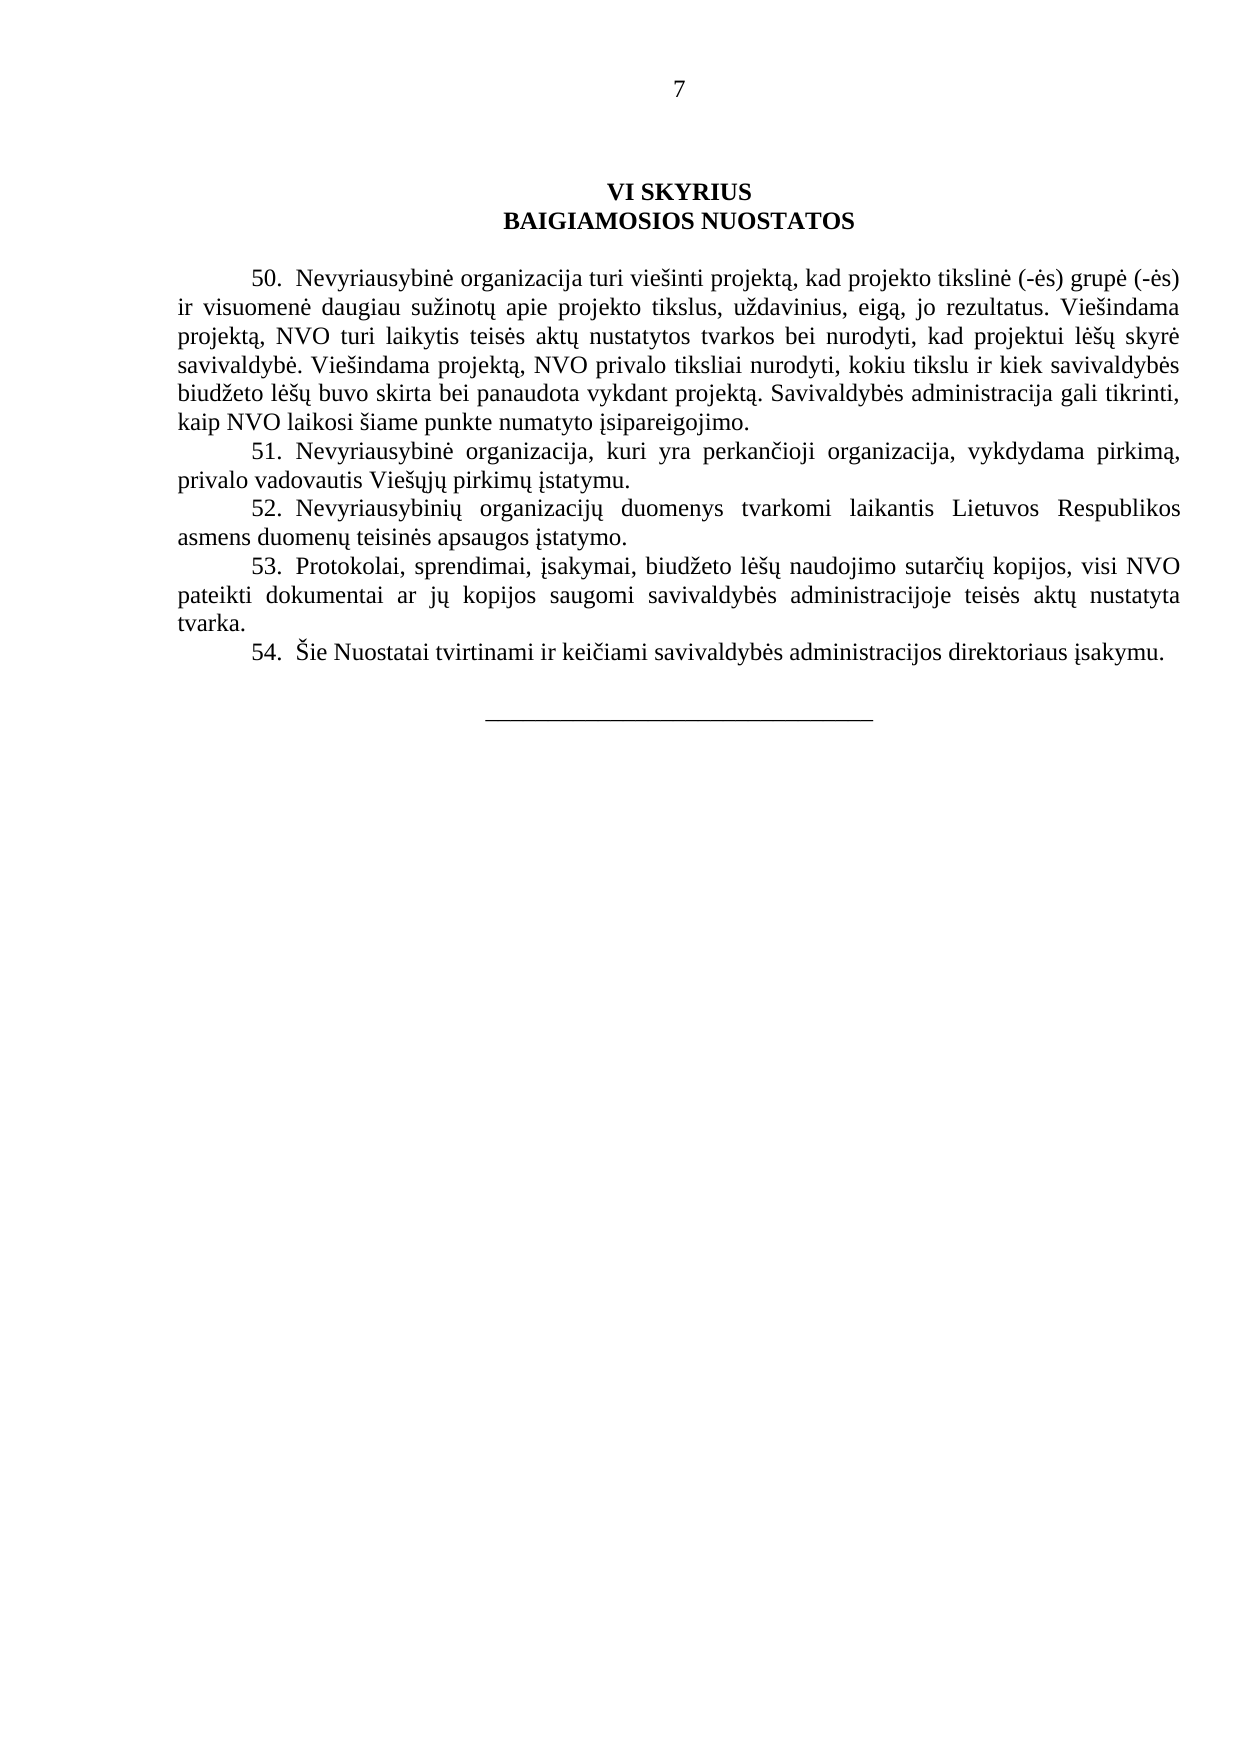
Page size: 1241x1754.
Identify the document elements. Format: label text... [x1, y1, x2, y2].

text VI SKYRIUS [177, 177, 1181, 206]
text BAIGIAMOSIOS NUOSTATOS [177, 206, 1181, 235]
text _______________________________ [177, 695, 1181, 723]
text 50. Nevyriausybinė organizacija turi viešinti projektą, kad projekto tikslinė (-ės) grupė (-ės) ir visuomenė daugiau sužinotų apie projekto tikslus, uždavinius, eigą, jo rezultatus. Viešindama projektą, NVO turi laikytis teisės aktų nustatytos tvarkos bei nurodyti, kad projektui lėšų skyrė savivaldybė. Viešindama projektą, NVO privalo tiksliai nurodyti, kokiu tikslu ir kiek savivaldybės biudžeto lėšų buvo skirta bei panaudota vykdant projektą. Savivaldybės administracija gali tikrinti, kaip NVO laikosi šiame punkte numatyto įsipareigojimo. [177, 263, 1181, 436]
text 51. Nevyriausybinė organizacija, kuri yra perkančioji organizacija, vykdydama pirkimą, privalo vadovautis Viešųjų pirkimų įstatymu. [177, 436, 1181, 493]
text 53. Protokolai, sprendimai, įsakymai, biudžeto lėšų naudojimo sutarčių kopijos, visi NVO pateikti dokumentai ar jų kopijos saugomi savivaldybės administracijoje teisės aktų nustatyta tvarka. [177, 551, 1181, 637]
text 52. Nevyriausybinių organizacijų duomenys tvarkomi laikantis Lietuvos Respublikos asmens duomenų teisinės apsaugos įstatymo. [177, 493, 1181, 551]
text 54. Šie Nuostatai tvirtinami ir keičiami savivaldybės administracijos direktoriaus įsakymu. [177, 637, 1181, 666]
